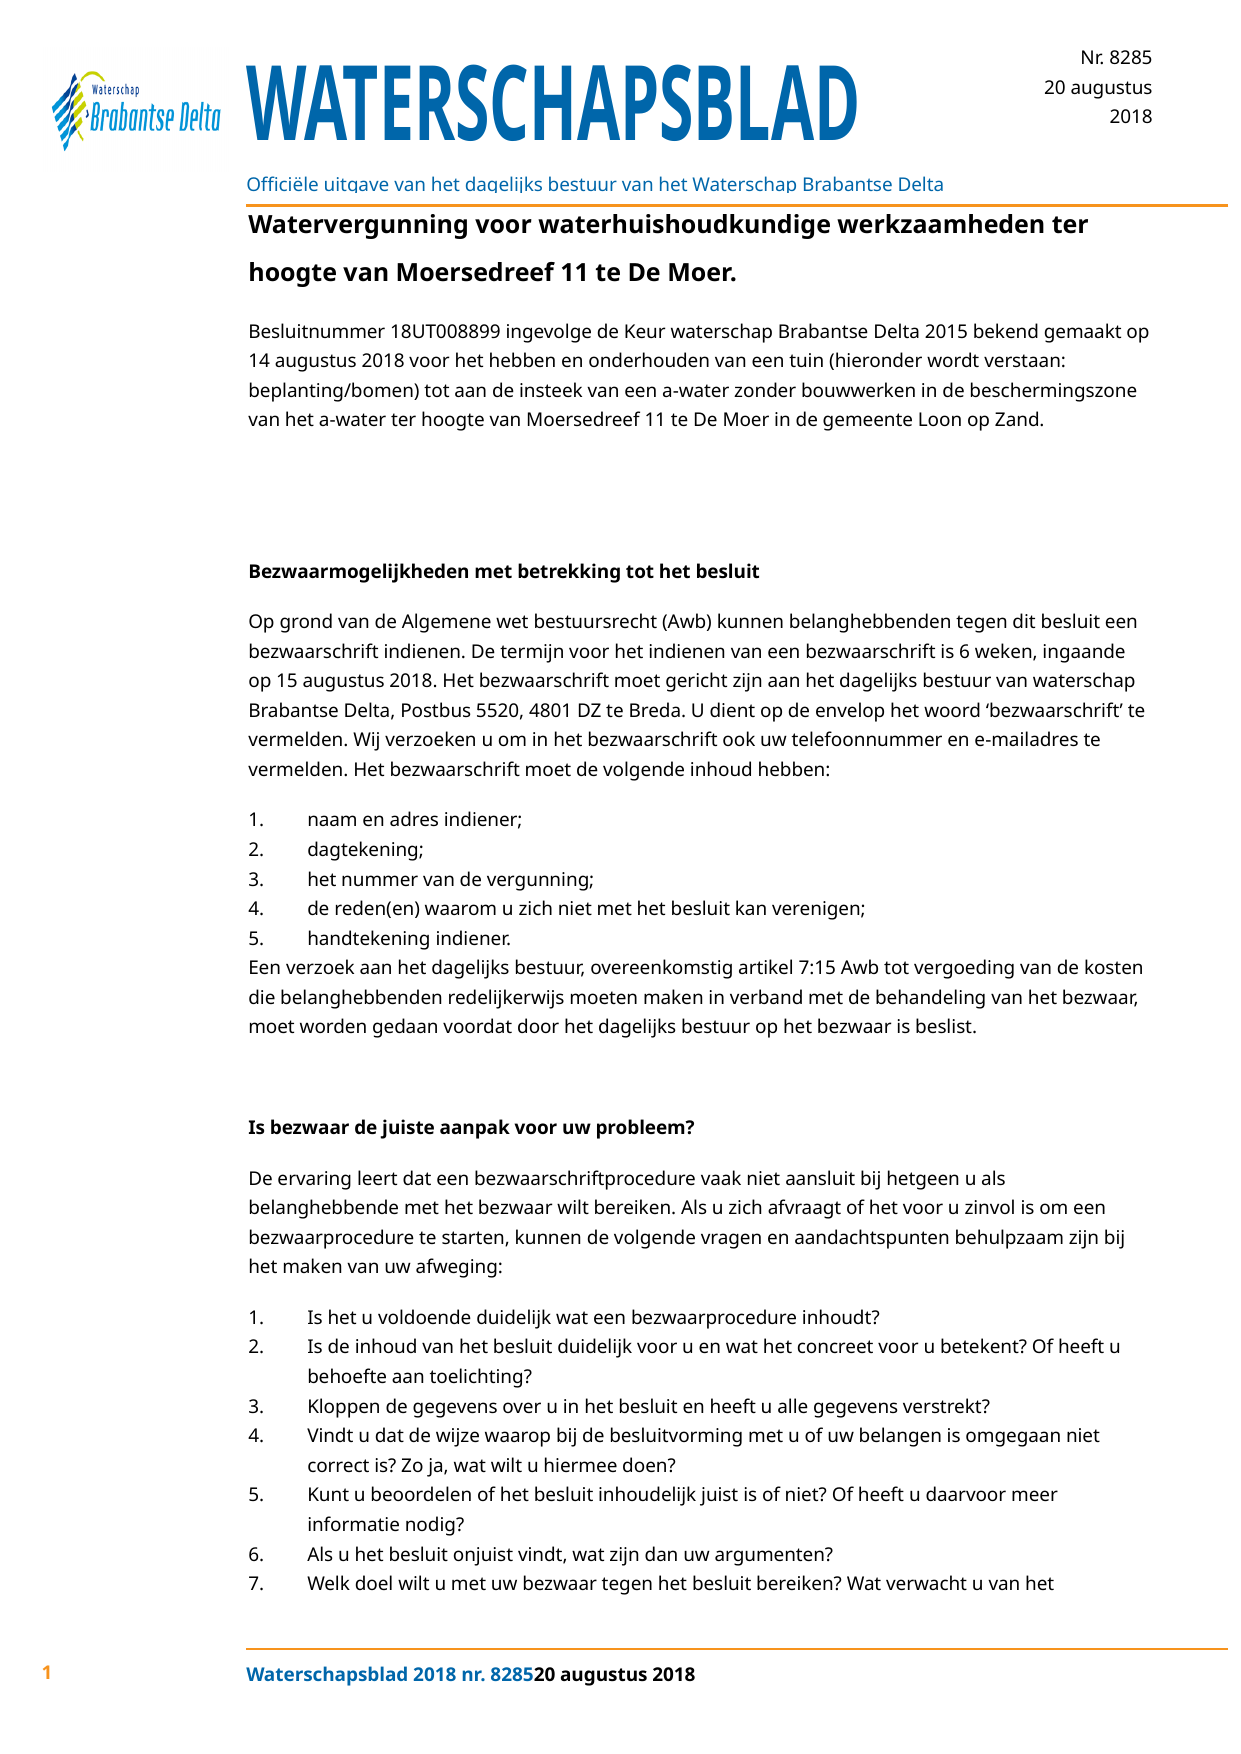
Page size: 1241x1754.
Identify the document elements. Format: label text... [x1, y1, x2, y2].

list Welk doel wilt u met uw bezwaar tegen het besluit bereiken? Wat verwacht u van het [248, 1570, 1152, 1596]
list Als u het besluit onjuist vindt, wat zijn dan uw argumenten? [248, 1541, 1152, 1567]
picture [41, 47, 231, 172]
text Op grond van de Algemene wet bestuursrecht (Awb) kunnen belanghebbenden tegen dit besluit een bezwaarschrift indienen. De termijn voor het indienen van een bezwaarschrift is 6 weken, ingaande op 15 augustus 2018. Het bezwaarschrift moet gericht zijn aan het dagelijks bestuur van waterschap Brabantse Delta, Postbus 5520, 4801 DZ te Breda. U dient op de envelop het woord ‘bezwaarschrift’ te vermelden. Wij verzoeken u om in het bezwaarschrift ook uw telefoonnummer en e‑mailadres te vermelden. Het bezwaarschrift moet de volgende inhoud hebben: [248, 608, 1152, 782]
text De ervaring leert dat een bezwaarschriftprocedure vaak niet aansluit bij hetgeen u als belanghebbende met het bezwaar wilt bereiken. Als u zich afvraagt of het voor u zinvol is om een bezwaarprocedure te starten, kunnen de volgende vragen en aandachtspunten behulpzaam zijn bij het maken van uw afweging: [248, 1165, 1152, 1279]
list het nummer van de vergunning; [248, 866, 1152, 892]
list dagtekening; [248, 836, 1152, 862]
text Een verzoek aan het dagelijks bestuur, overeenkomstig artikel 7:15 Awb tot vergoeding van de kosten die belanghebbenden redelijkerwijs moeten maken in verband met de behandeling van het bezwaar, moet worden gedaan voordat door het dagelijks bestuur op het bezwaar is beslist. [248, 954, 1152, 1039]
list Kunt u beoordelen of het besluit inhoudelijk juist is of niet? Of heeft u daarvoor meer informatie nodig? [248, 1482, 1152, 1537]
list handtekening indiener. [248, 925, 1152, 951]
list Is de inhoud van het besluit duidelijk voor u en wat het concreet voor u betekent? Of heeft u behoefte aan toelichting? [248, 1334, 1152, 1389]
list de reden(en) waarom u zich niet met het besluit kan verenigen; [248, 895, 1152, 921]
list Is het u voldoende duidelijk wat een bezwaarprocedure inhoudt? [248, 1304, 1152, 1330]
list Vindt u dat de wijze waarop bij de besluitvorming met u of uw belangen is omgegaan niet correct is? Zo ja, wat wilt u hiermee doen? [248, 1422, 1152, 1478]
text Bezwaarmogelijkheden met betrekking tot het besluit [248, 558, 1152, 584]
text Besluitnummer 18UT008899 ingevolge de Keur waterschap Brabantse Delta 2015 bekend gemaakt op 14 augustus 2018 voor het hebben en onderhouden van een tuin (hieronder wordt verstaan: beplanting/bomen) tot aan de insteek van een a-water zonder bouwwerken in de beschermingszone van het a-water ter hoogte van Moersedreef 11 te De Moer in de gemeente Loon op Zand. [248, 318, 1152, 432]
text Is bezwaar de juiste aanpak voor uw probleem? [248, 1114, 1152, 1140]
text Watervergunning voor waterhuishoudkundige werkzaamheden ter hoogte van Moersedreef 11 te De Moer. [248, 207, 1152, 288]
list Kloppen de gegevens over u in het besluit en heeft u alle gegevens verstrekt? [248, 1393, 1152, 1419]
list naam en adres indiener; [248, 807, 1152, 832]
